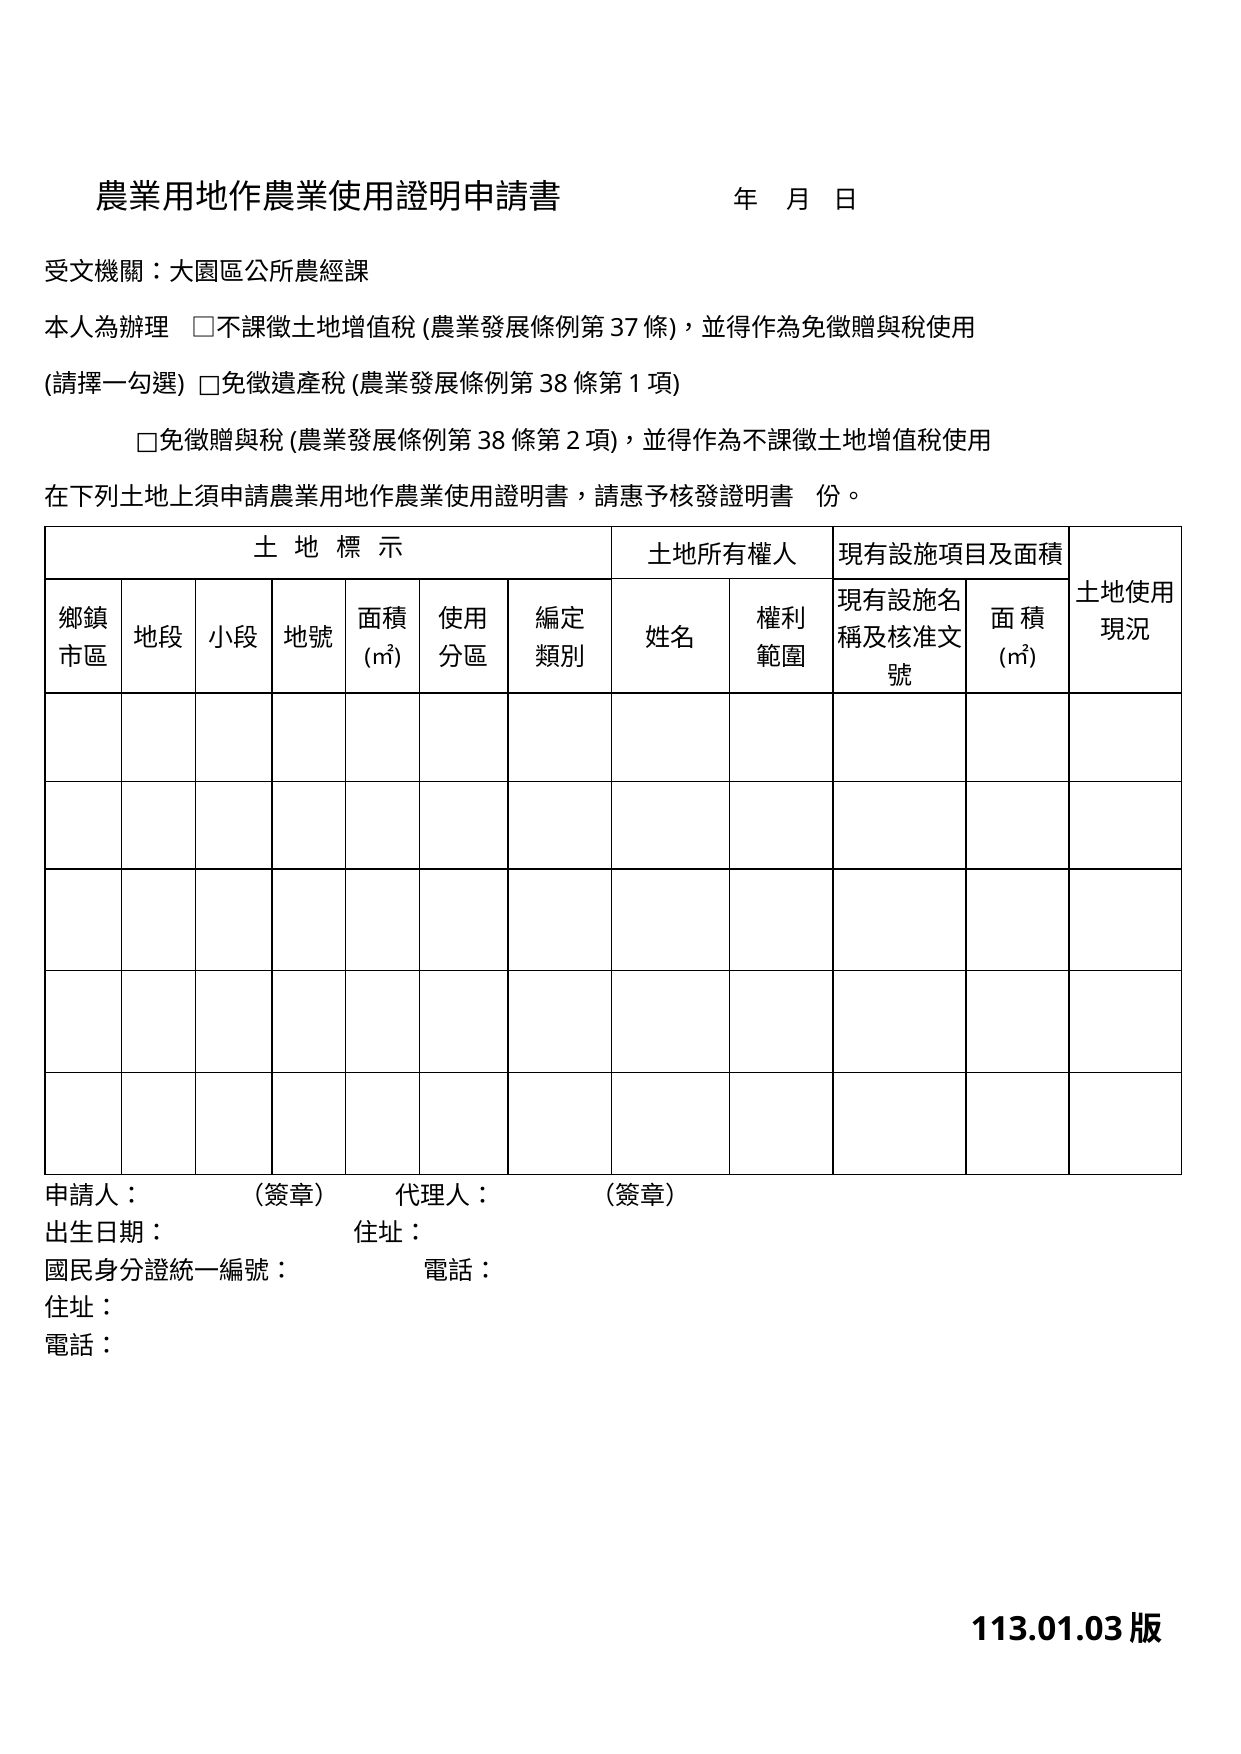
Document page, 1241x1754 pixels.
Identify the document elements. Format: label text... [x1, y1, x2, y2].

table_cell [730, 782, 832, 868]
table_cell [273, 1073, 345, 1174]
table_cell [730, 870, 832, 970]
text 國民身分證統一編號： 電話： [44, 1250, 1196, 1287]
table_cell [420, 1073, 507, 1174]
table_cell [273, 870, 345, 970]
text (請擇一勾選) □免徵遺產稅 (農業發展條例第38條第1項) [44, 363, 1196, 401]
table_cell 面 積 (㎡) [967, 580, 1068, 692]
table_cell [122, 971, 195, 1072]
text 受文機關：大園區公所農經課 [44, 251, 1196, 288]
table_cell [1070, 694, 1181, 781]
table_cell [273, 694, 345, 781]
table_header 土 地 標 示 [46, 527, 611, 578]
table_cell [509, 1073, 611, 1174]
table_cell [122, 782, 195, 868]
table_cell [46, 1073, 121, 1174]
table_cell [967, 782, 1068, 868]
table_cell [46, 870, 121, 970]
table_cell [196, 1073, 271, 1174]
table_cell [612, 870, 729, 970]
table_cell [1070, 870, 1181, 970]
table_cell 鄉鎮市區 [46, 580, 121, 692]
table_cell [730, 1073, 832, 1174]
table_cell [273, 971, 345, 1072]
table_cell [196, 694, 271, 781]
table_cell [509, 870, 611, 970]
text 出生日期： 住址： [44, 1212, 1196, 1250]
table_cell 使用 分區 [420, 580, 507, 692]
text 本人為辦理 □不課徵土地增值稅 (農業發展條例第37條)，並得作為免徵贈與稅使用 [44, 307, 1196, 344]
table_cell 現有設施名稱及核准文號 [834, 580, 965, 692]
table_cell [46, 782, 121, 868]
table_cell [509, 694, 611, 781]
table_cell [122, 870, 195, 970]
table_header 現有設施項目及面積 [834, 527, 1068, 578]
table_header 土地使用現況 [1070, 527, 1181, 692]
text 申請人： （簽章） 代理人： （簽章） [44, 1175, 1196, 1212]
table_cell [612, 1073, 729, 1174]
table_cell [967, 870, 1068, 970]
table_cell 地號 [273, 580, 345, 692]
table_cell [730, 971, 832, 1072]
table_cell [612, 971, 729, 1072]
table_cell 面積 (㎡) [346, 580, 419, 692]
table_cell [196, 782, 271, 868]
table_cell [346, 782, 419, 868]
table_cell [612, 782, 729, 868]
table_cell [834, 971, 965, 1072]
text 農業用地作農業使用證明申請書 年 月 日 [44, 157, 1196, 232]
table_cell [967, 971, 1068, 1072]
table_cell 小段 [196, 580, 271, 692]
table_cell [346, 694, 419, 781]
table_cell [420, 971, 507, 1072]
table_cell [273, 782, 345, 868]
table_cell [967, 694, 1068, 781]
table_cell [346, 1073, 419, 1174]
table_cell [509, 971, 611, 1072]
table_cell [1070, 1073, 1181, 1174]
table_cell [420, 694, 507, 781]
table_cell 姓名 [612, 579, 729, 692]
text 電話： [44, 1325, 1196, 1362]
text 在下列土地上須申請農業用地作農業使用證明書，請惠予核發證明書 份。 [44, 476, 1196, 513]
table_cell [612, 694, 729, 781]
table_cell [346, 870, 419, 970]
table_cell [46, 694, 121, 781]
table_cell [1070, 971, 1181, 1072]
table_cell [834, 870, 965, 970]
table_cell [196, 971, 271, 1072]
table_cell 權利 範圍 [730, 579, 832, 692]
table_cell 編定 類別 [509, 580, 611, 692]
table_cell [122, 694, 195, 781]
table_cell [834, 782, 965, 868]
table_cell [420, 870, 507, 970]
table_cell [509, 782, 611, 868]
table_cell [834, 1073, 965, 1174]
table_cell [196, 870, 271, 970]
table_cell [346, 971, 419, 1072]
text 住址： [44, 1287, 1196, 1325]
text □免徵贈與稅 (農業發展條例第38條第2項)，並得作為不課徵土地增值稅使用 [44, 419, 1196, 457]
table_cell [420, 782, 507, 868]
table_cell [730, 694, 832, 781]
table_cell 地段 [122, 580, 195, 692]
table_cell [834, 694, 965, 781]
table_cell [967, 1073, 1068, 1174]
table_header 土地所有權人 [612, 527, 832, 578]
table_cell [122, 1073, 195, 1174]
table_cell [46, 971, 121, 1072]
table_cell [1070, 782, 1181, 868]
